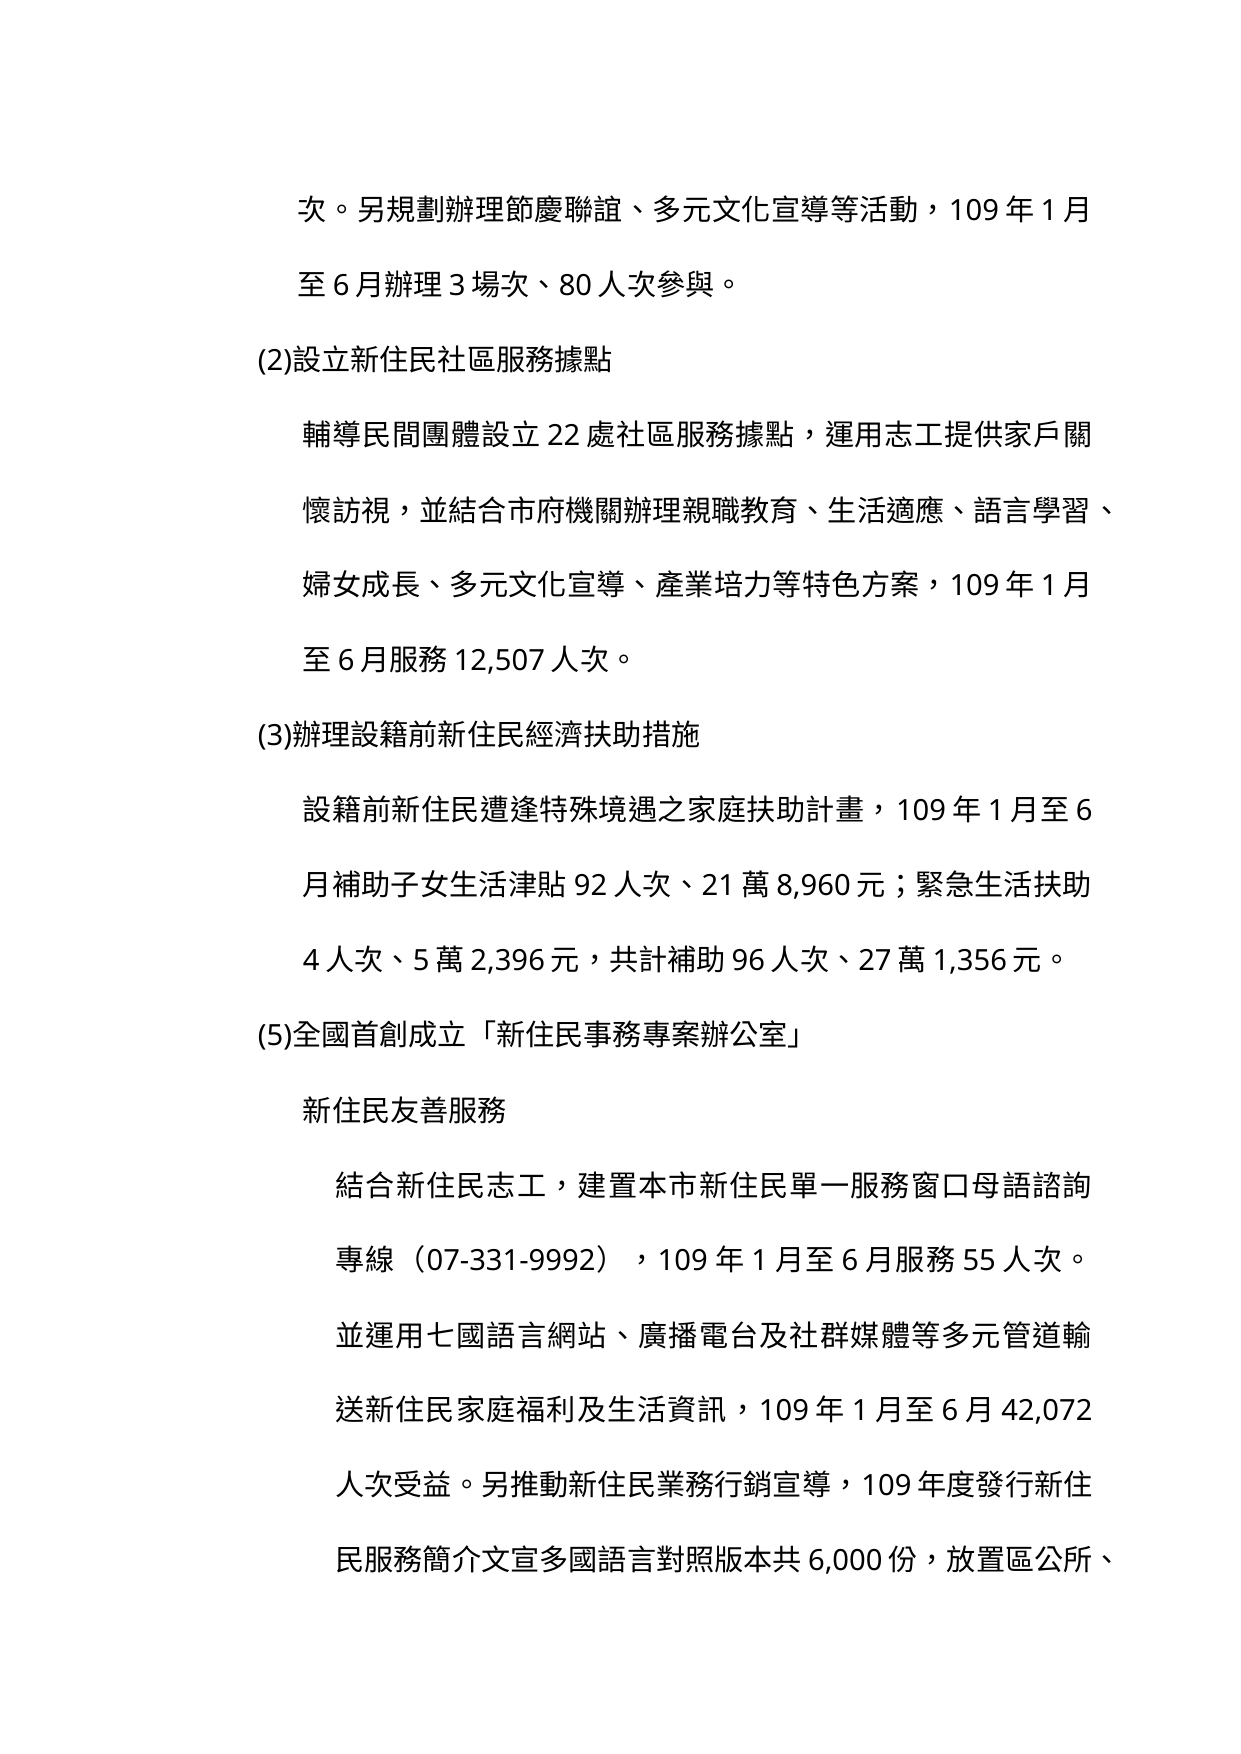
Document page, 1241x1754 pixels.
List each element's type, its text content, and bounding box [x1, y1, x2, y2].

text 設籍前新住民遭逢特殊境遇之家庭扶助計畫，109年1月至6月補助子女生活津貼92人次、21萬8,960元；緊急生活扶助4人次、5萬2,396元，共計補助96人次、27萬1,356元。 [303, 764, 1092, 989]
text (2)設立新住民社區服務據點 [258, 314, 1092, 389]
text 輔導民間團體設立22處社區服務據點，運用志工提供家戶關懷訪視，並結合市府機關辦理親職教育、生活適應、語言學習、婦女成長、多元文化宣導、產業培力等特色方案，109年1月至6月服務12,507人次。 [303, 389, 1092, 689]
text (3)辦理設籍前新住民經濟扶助措施 [258, 689, 1092, 764]
text (5)全國首創成立「新住民事務專案辦公室」 [258, 989, 1092, 1064]
text 新住民友善服務 [303, 1064, 1092, 1139]
text 結合新住民志工，建置本市新住民單一服務窗口母語諮詢專線（07-331-9992），109年1月至6月服務55人次。並運用七國語言網站、廣播電台及社群媒體等多元管道輸送新住民家庭福利及生活資訊，109年1月至6月42,072人次受益。另推動新住民業務行銷宣導，109年度發行新住民服務簡介文宣多國語言對照版本共6,000份，放置區公所、戶政事務所、新住民中心及據點供民眾索取，另將電子檔放置市府七國語言網站供民眾下載。 [335, 1139, 1092, 1589]
text 次。另規劃辦理節慶聯誼、多元文化宣導等活動，109年1月至6月辦理3場次、80人次參與。 [298, 164, 1092, 314]
